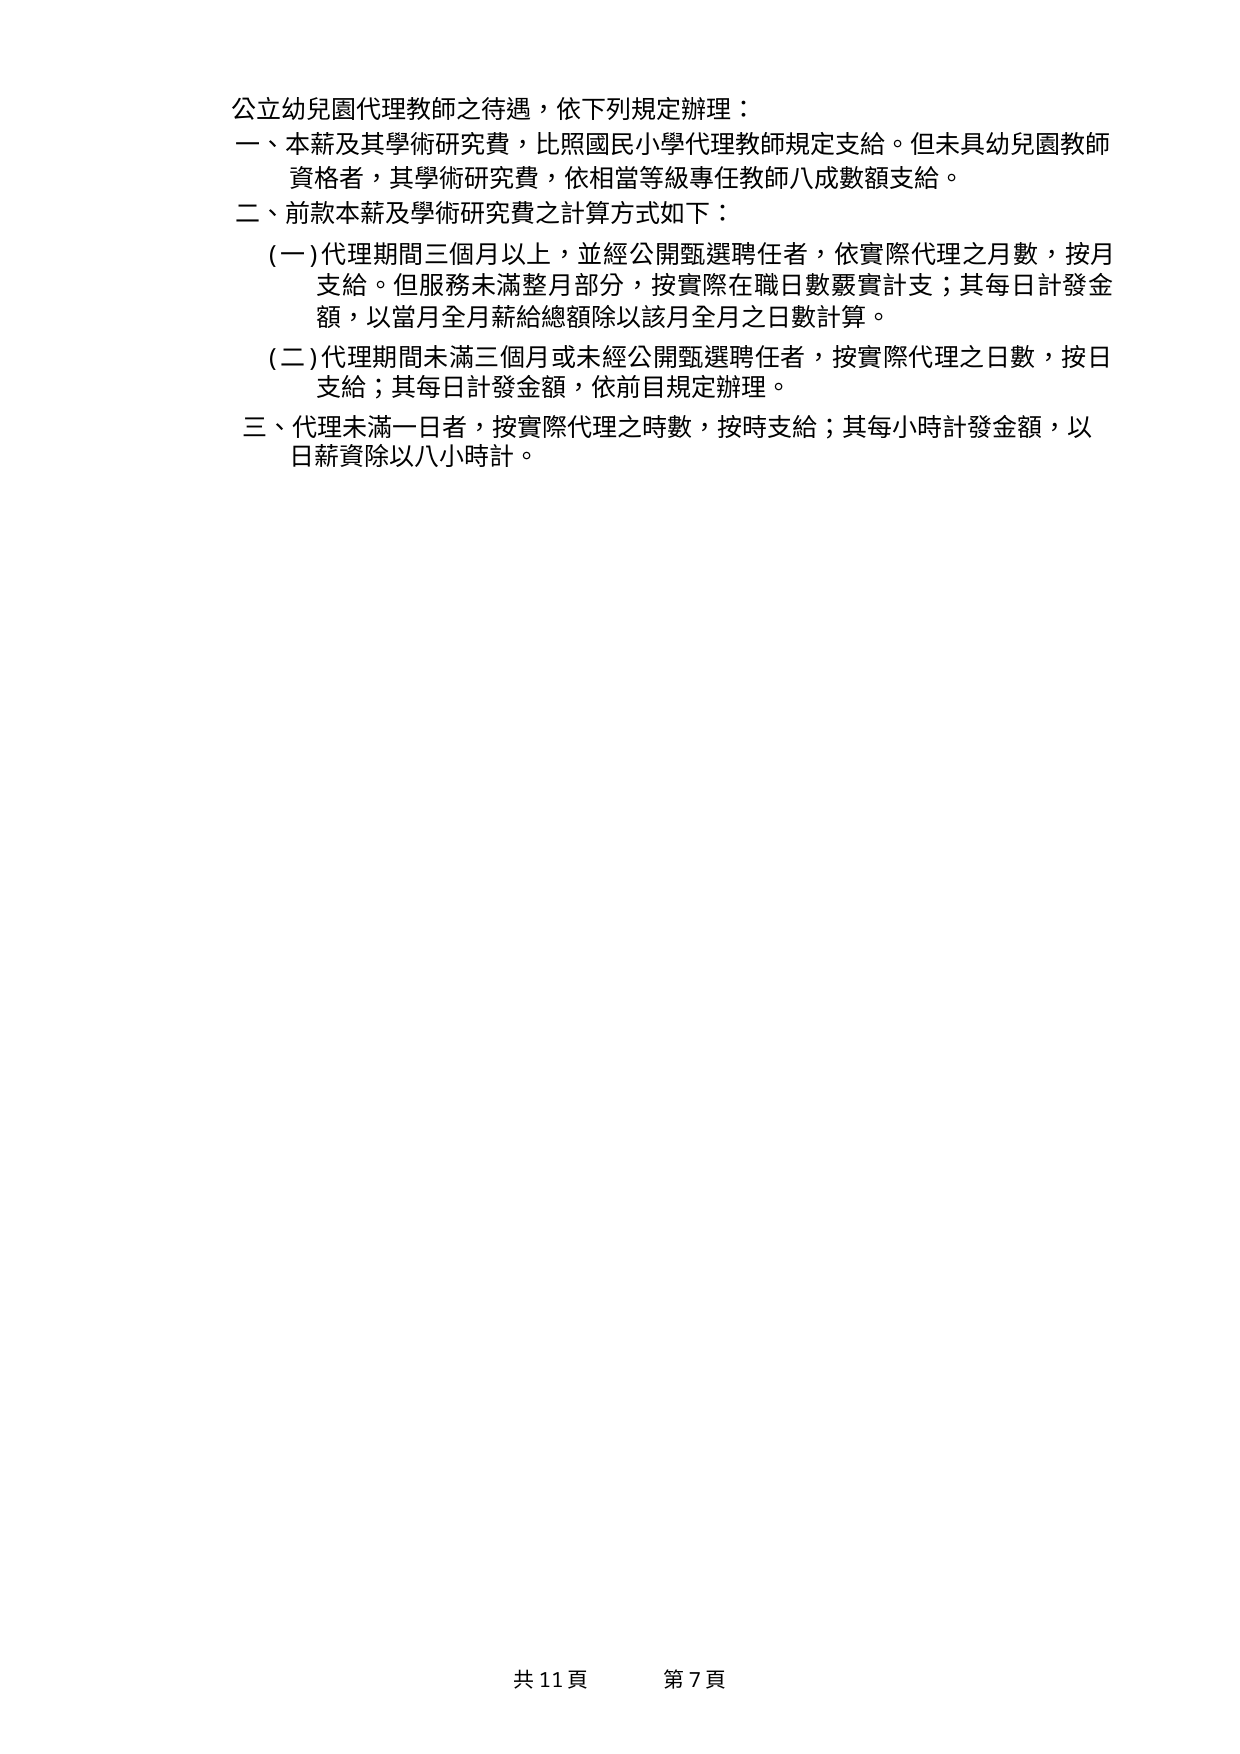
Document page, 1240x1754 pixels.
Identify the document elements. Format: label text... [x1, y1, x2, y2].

text 資格者，其學術研究費，依相當等級專任教師八成數額支給。 [289, 164, 1116, 194]
text 共11頁 第7頁 [150, 1667, 1089, 1692]
text 三、代理未滿一日者，按實際代理之時數，按時支給；其每小時計發金額，以日薪資除以八小時計。 [242, 412, 1116, 471]
text 一、本薪及其學術研究費，比照國民小學代理教師規定支給。但未具幼兒園教師 [235, 129, 1116, 159]
text 二、前款本薪及學術研究費之計算方式如下： [235, 198, 1116, 228]
text (一)代理期間三個月以上，並經公開甄選聘任者，依實際代理之月數，按月支給。但服務未滿整月部分，按實際在職日數覈實計支；其每日計發金額，以當月全月薪給總額除以該月全月之日數計算。 [265, 238, 1116, 332]
text 公立幼兒園代理教師之待遇，依下列規定辦理： [231, 94, 1116, 124]
text (二)代理期間未滿三個月或未經公開甄選聘任者，按實際代理之日數，按日支給；其每日計發金額，依前目規定辦理。 [265, 343, 1114, 402]
